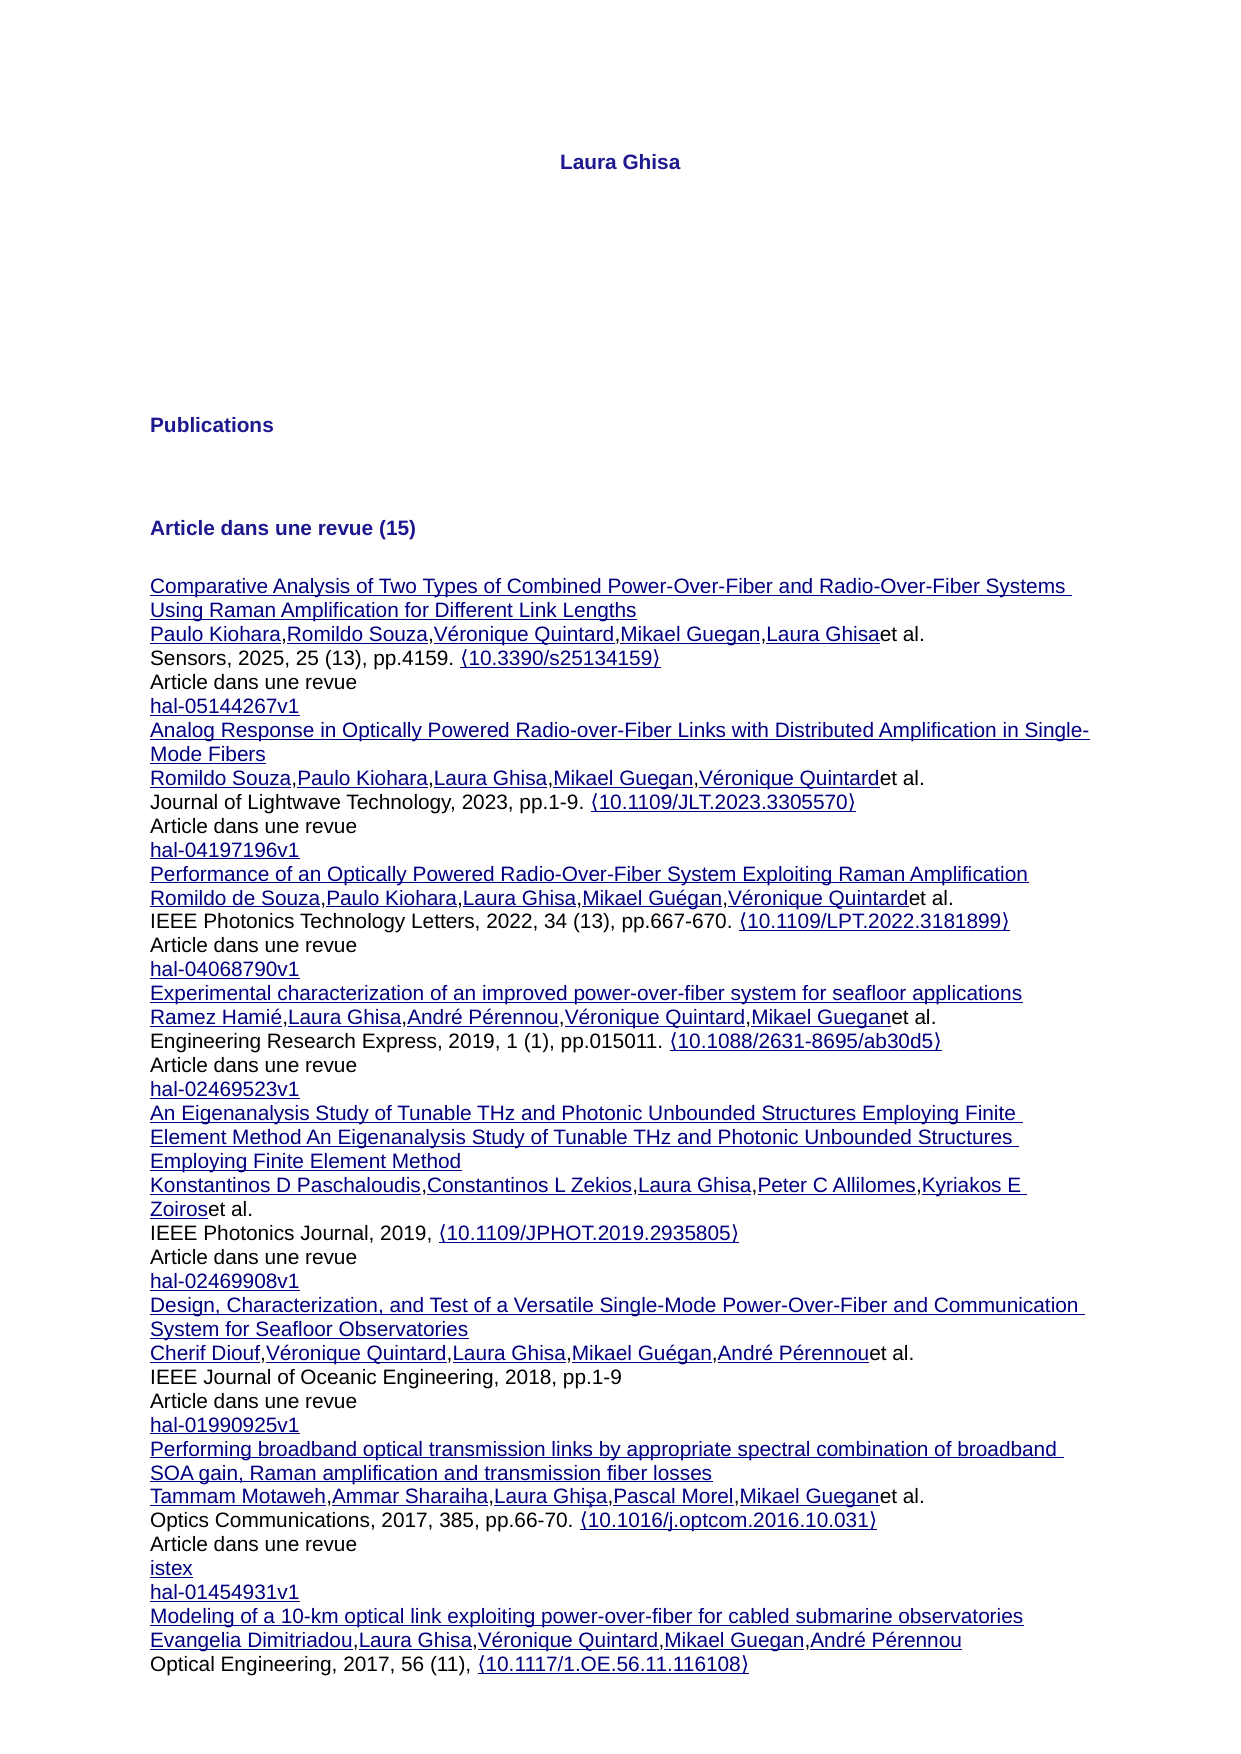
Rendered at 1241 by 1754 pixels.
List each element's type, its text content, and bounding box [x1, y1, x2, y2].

table_cell An Eigenanalysis Study of Tunable THz and Photonic Unbounded Structures Employing Finite Element Method An Eigenanalysis Study of Tunable THz and Photonic Unbounded Structures Employing Finite Element Method Konstantinos D Paschaloudis,Constantinos L Zekios,Laura Ghisa,Peter C Allilomes,Kyriakos E Zoiroset al. IEEE Photonics Journal, 2019, ⟨10.1109/JPHOT.2019.2935805⟩ Article dans une revue hal-02469908v1 [150, 1101, 1090, 1293]
table_cell Analog Response in Optically Powered Radio-over-Fiber Links with Distributed Amplification in Single- [150, 718, 1090, 739]
subtitle Article dans une revue (15) [150, 516, 1090, 539]
table_cell Experimental characterization of an improved power-over-fiber system for seafloor applications Ramez Hamié,Laura Ghisa,André Pérennou,Véronique Quintard,Mikael Gueganet al. Engineering Research Express, 2019, 1 (1), pp.015011. ⟨10.1088/2631-8695/ab30d5⟩ Article dans une revue hal-02469523v1 [150, 981, 1090, 1101]
subtitle Laura Ghisa [150, 150, 1090, 174]
table_cell Mode Fibers Romildo Souza,Paulo Kiohara,Laura Ghisa,Mikael Guegan,Véronique Quintardet al. Journal of Lightwave Technology, 2023, pp.1-9. ⟨10.1109/JLT.2023.3305570⟩ Article dans une revue hal-04197196v1 [150, 740, 1090, 861]
table_cell Design, Characterization, and Test of a Versatile Single-Mode Power-Over-Fiber and Communication System for Seafloor Observatories Cherif Diouf,Véronique Quintard,Laura Ghisa,Mikael Guégan,André Pérennouet al. IEEE Journal of Oceanic Engineering, 2018, pp.1-9 Article dans une revue hal-01990925v1 [150, 1293, 1090, 1436]
table_cell Performance of an Optically Powered Radio-Over-Fiber System Exploiting Raman Amplification Romildo de Souza,Paulo Kiohara,Laura Ghisa,Mikael Guégan,Véronique Quintardet al. IEEE Photonics Technology Letters, 2022, 34 (13), pp.667-670. ⟨10.1109/LPT.2022.3181899⟩ Article dans une revue hal-04068790v1 [150, 861, 1090, 981]
subtitle Publications [150, 412, 1090, 436]
table_cell Modeling of a 10-km optical link exploiting power-over-fiber for cabled submarine observatories Evangelia Dimitriadou,Laura Ghisa,Véronique Quintard,Mikael Guegan,André Pérennou Optical Engineering, 2017, 56 (11), ⟨10.1117/1.OE.56.11.116108⟩ [150, 1604, 1090, 1676]
table_header Comparative Analysis of Two Types of Combined Power-Over-Fiber and Radio-Over-Fiber Systems Using Raman Amplification for Different Link Lengths Paulo Kiohara,Romildo Souza,Véronique Quintard,Mikael Guegan,Laura Ghisaet al. Sensors, 2025, 25 (13), pp.4159. ⟨10.3390/s25134159⟩ Article dans une revue hal-05144267v1 [150, 574, 1090, 718]
table_cell Performing broadband optical transmission links by appropriate spectral combination of broadband SOA gain, Raman amplification and transmission fiber losses Tammam Motaweh,Ammar Sharaiha,Laura Ghişa,Pascal Morel,Mikael Gueganet al. Optics Communications, 2017, 385, pp.66-70. ⟨10.1016/j.optcom.2016.10.031⟩ Article dans une revue istex hal-01454931v1 [150, 1436, 1090, 1604]
